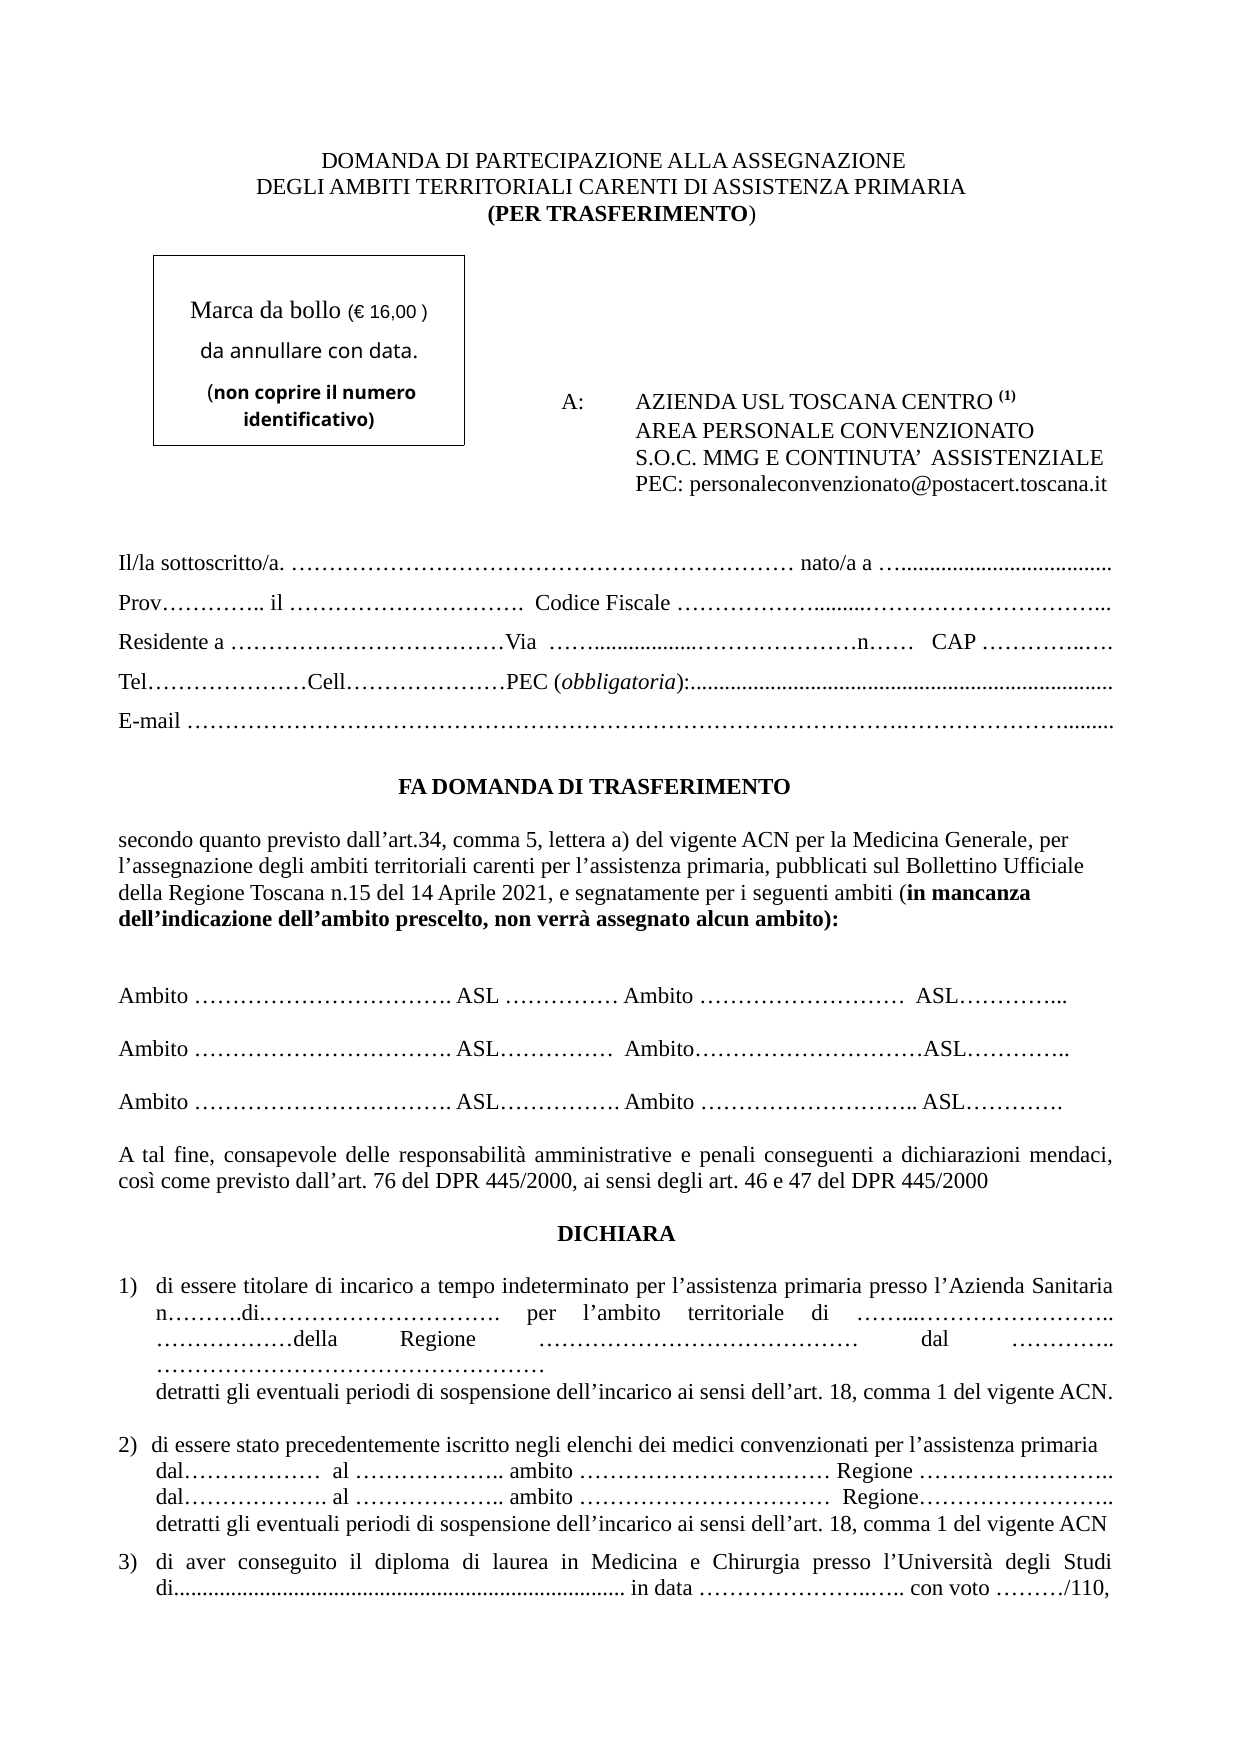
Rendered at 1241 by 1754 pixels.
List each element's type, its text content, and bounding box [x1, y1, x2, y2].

text Il/la sottoscritto/a. ………………………………………………………… nato/a a …..................................... [118, 549, 1114, 576]
text A tal fine, consapevole delle responsabilità amministrative e penali conseguenti a dichiarazioni mendaci, così come previsto dall’art. 76 del DPR 445/2000, ai sensi degli art. 46 e 47 del DPR 445/2000 [118, 1141, 1114, 1193]
subtitle Ambito ……………………………. ASL……………. Ambito ……………………….. ASL…………. [118, 1088, 1114, 1114]
list Marca da bollo (€ 16,00 ) [162, 295, 455, 324]
text 2) di essere stato precedentemente iscritto negli elenchi dei medici convenzionati per l’assistenza primaria [118, 1431, 1114, 1457]
text secondo quanto previsto dall’art.34, comma 5, lettera a) del vigente ACN per la Medicina Generale, per l’assegnazione degli ambiti territoriali carenti per l’assistenza primaria, pubblicati sul Bollettino Ufficiale della Regione Toscana n.15 del 14 Aprile 2021, e segnatamente per i seguenti ambiti (in mancanza dell’indicazione dell’ambito prescelto, non verrà assegnato alcun ambito): [118, 826, 1114, 931]
text FA DOMANDA DI TRASFERIMENTO [118, 773, 1114, 799]
text Residente a ………………………………Via ……..................…………………n…… CAP …………..…. Tel…………………Cell…………………PEC (obbligatoria):.......................................................................... [118, 628, 1114, 694]
text dal……………… al ……………….. ambito …………………………… Regione …………………….. [156, 1457, 1114, 1483]
text Prov………….. il …………………………. Codice Fiscale ……………….........…………………………... [118, 589, 1114, 615]
subtitle Ambito ……………………………. ASL…………… Ambito…………………………ASL………….. [118, 1035, 1114, 1062]
text 3) di aver conseguito il diploma di laurea in Medicina e Chirurgia presso l’Università degli Studi di............................................................................... in data …………………..….. con voto ………/110, [118, 1548, 1114, 1601]
text A: AZIENDA USL TOSCANA CENTRO (1) Area Personale Convenzionato [465, 386, 1122, 444]
subtitle DOMANDA DI PARTECIPAZIONE ALLA ASSEGNAZIONE [118, 147, 1114, 173]
list da annullare con data. [162, 336, 455, 365]
text dal………………. al ……………….. ambito …………………………… Regione…………………….. [156, 1483, 1114, 1510]
text PEC: personaleconvenzionato@postacert.toscana.it [118, 470, 1122, 497]
text DICHIARA [118, 1220, 1114, 1246]
subtitle DEGLI AMBITI TERRITORIALI CARENTI DI ASSISTENZA PRIMARIA [118, 173, 1114, 199]
list (non coprire il numero identificativo) [162, 377, 455, 431]
text S.O.C. MMG e continuta’ assistenziale [118, 444, 1122, 470]
subtitle E-mail ………………………………………………………………………………….…………………......... [118, 707, 1114, 734]
text [118, 386, 153, 444]
subtitle (PER TRASFERIMENTO) [118, 199, 1114, 226]
text detratti gli eventuali periodi di sospensione dell’incarico ai sensi dell’art. 18, comma 1 del vigente ACN [118, 1510, 1114, 1536]
text 1) di essere titolare di incarico a tempo indeterminato per l’assistenza primaria presso l’Azienda Sanitaria n……….di.…………………………. per l’ambito territoriale di ……...……………………..………………della Regione …………………………………… dal …………..…………………………………………… [118, 1272, 1114, 1378]
subtitle Ambito ……………………………. ASL …………… Ambito ……………………… ASL…………... [118, 983, 1114, 1009]
text detratti gli eventuali periodi di sospensione dell’incarico ai sensi dell’art. 18, comma 1 del vigente ACN. [118, 1378, 1114, 1404]
